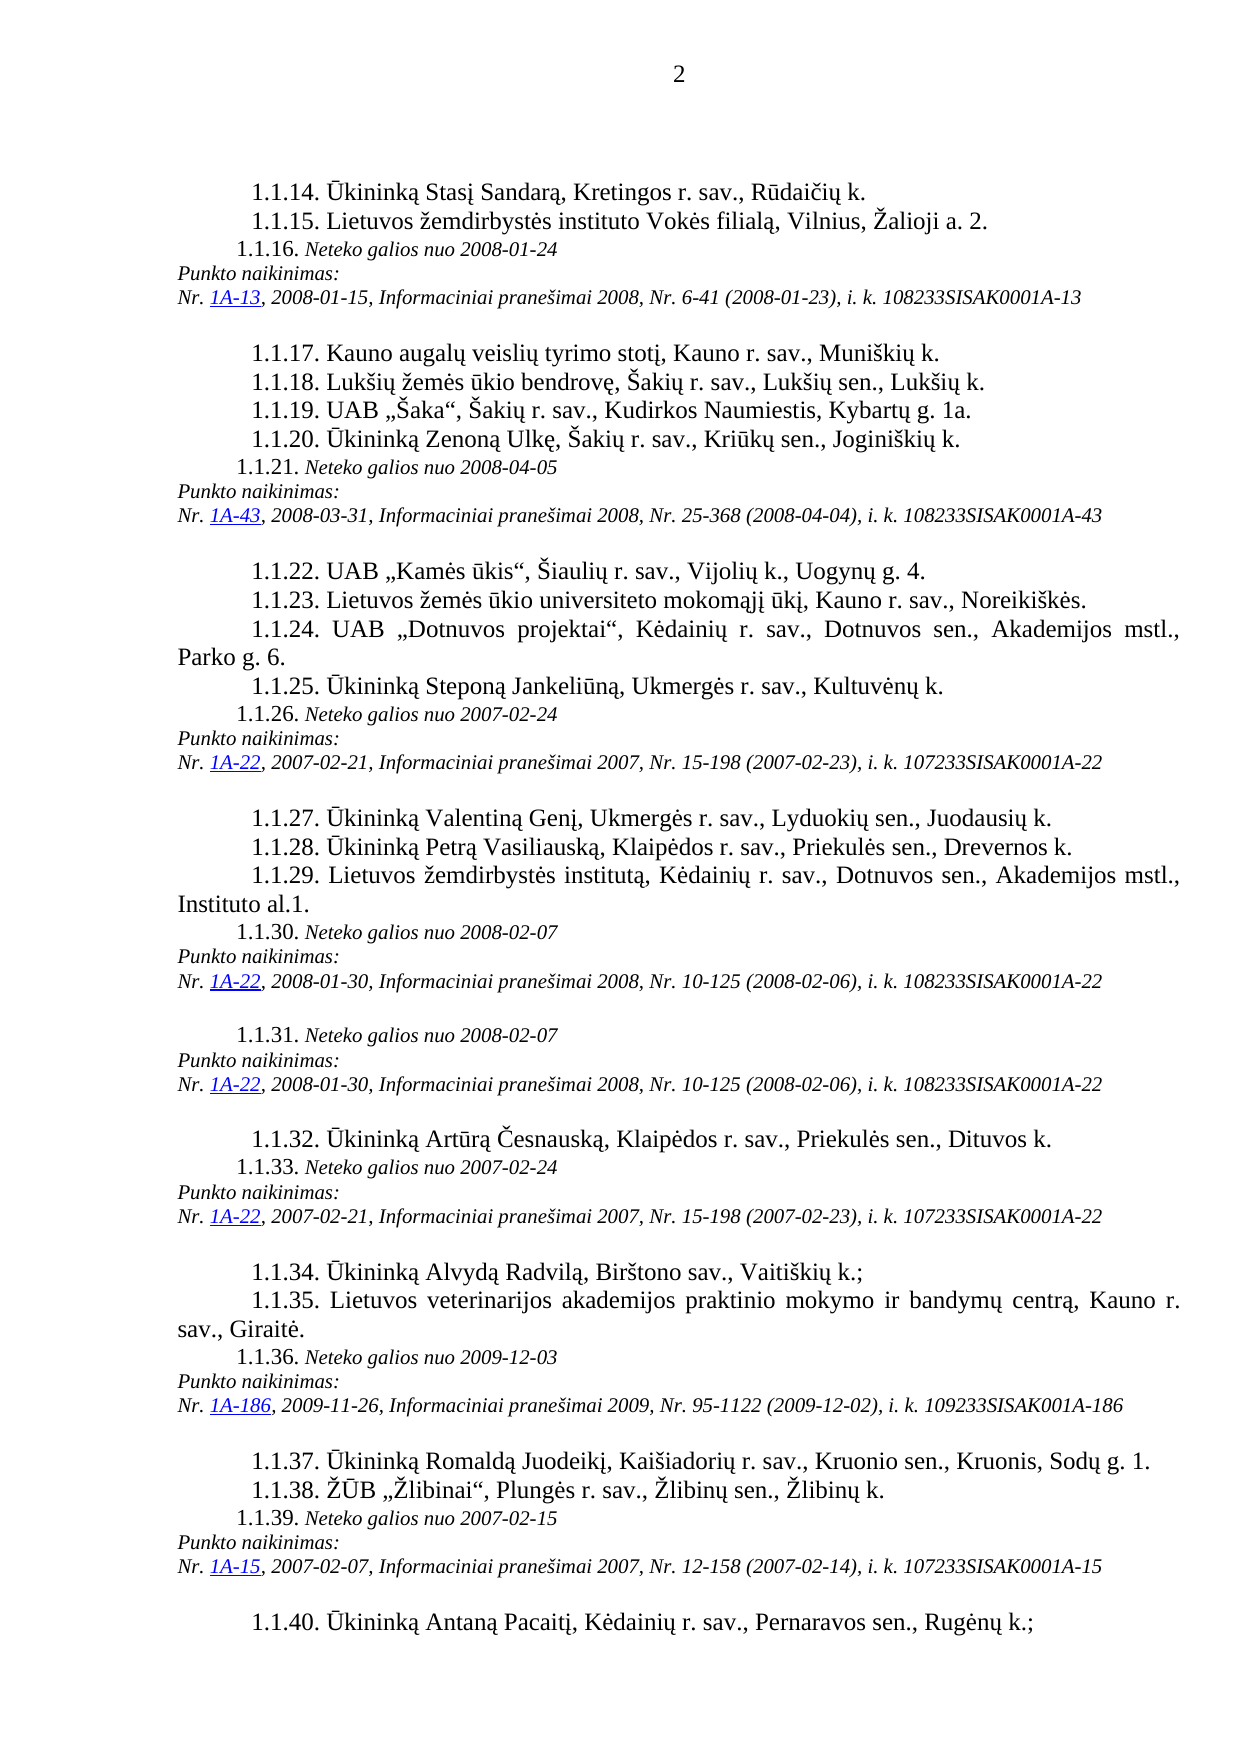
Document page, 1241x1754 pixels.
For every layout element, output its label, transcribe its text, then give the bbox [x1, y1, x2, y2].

text Punkto naikinimas: [177, 944, 1181, 968]
text Punkto naikinimas: [177, 1530, 1181, 1554]
text 1.1.33. Neteko galios nuo 2007-02-24 [177, 1153, 1181, 1180]
text 1.1.40. Ūkininką Antaną Pacaitį, Kėdainių r. sav., Pernaravos sen., Rugėnų k.; [177, 1607, 1181, 1636]
text 1.1.36. Neteko galios nuo 2009-12-03 [177, 1343, 1181, 1369]
text 1.1.24. UAB „Dotnuvos projektai“, Kėdainių r. sav., Dotnuvos sen., Akademijos mstl., Parko g. 6. [177, 614, 1181, 671]
text Nr. 1A-22, 2007-02-21, Informaciniai pranešimai 2007, Nr. 15-198 (2007-02-23), i. k. 107233SISAK0001A-22 [177, 1204, 1181, 1228]
text Punkto naikinimas: [177, 1369, 1181, 1393]
text 1.1.28. Ūkininką Petrą Vasiliauską, Klaipėdos r. sav., Priekulės sen., Drevernos k. [177, 832, 1181, 861]
text 1.1.27. Ūkininką Valentiną Genį, Ukmergės r. sav., Lyduokių sen., Juodausių k. [177, 803, 1181, 832]
text Nr. 1A-22, 2008-01-30, Informaciniai pranešimai 2008, Nr. 10-125 (2008-02-06), i. k. 108233SISAK0001A-22 [177, 968, 1181, 993]
text Punkto naikinimas: [177, 726, 1181, 750]
text Nr. 1A-22, 2007-02-21, Informaciniai pranešimai 2007, Nr. 15-198 (2007-02-23), i. k. 107233SISAK0001A-22 [177, 750, 1181, 774]
text 1.1.29. Lietuvos žemdirbystės institutą, Kėdainių r. sav., Dotnuvos sen., Akademijos mstl., Instituto al.1. [177, 861, 1181, 918]
text 1.1.23. Lietuvos žemės ūkio universiteto mokomąjį ūkį, Kauno r. sav., Noreikiškės. [177, 585, 1181, 614]
text 1.1.34. Ūkininką Alvydą Radvilą, Birštono sav., Vaitiškių k.; [177, 1257, 1181, 1285]
text 1.1.31. Neteko galios nuo 2008-02-07 [177, 1021, 1181, 1048]
text 1.1.30. Neteko galios nuo 2008-02-07 [177, 918, 1181, 944]
text Nr. 1A-43, 2008-03-31, Informaciniai pranešimai 2008, Nr. 25-368 (2008-04-04), i. k. 108233SISAK0001A-43 [177, 503, 1181, 527]
text 1.1.18. Lukšių žemės ūkio bendrovę, Šakių r. sav., Lukšių sen., Lukšių k. [177, 367, 1181, 395]
text 1.1.17. Kauno augalų veislių tyrimo stotį, Kauno r. sav., Muniškių k. [177, 338, 1181, 367]
text Nr. 1A-186, 2009-11-26, Informaciniai pranešimai 2009, Nr. 95-1122 (2009-12-02), i. k. 109233SISAK001A-186 [177, 1393, 1181, 1417]
text 1.1.32. Ūkininką Artūrą Česnauską, Klaipėdos r. sav., Priekulės sen., Dituvos k. [177, 1124, 1181, 1153]
text Punkto naikinimas: [177, 1180, 1181, 1204]
text 1.1.39. Neteko galios nuo 2007-02-15 [177, 1503, 1181, 1530]
text 1.1.37. Ūkininką Romaldą Juodeikį, Kaišiadorių r. sav., Kruonio sen., Kruonis, Sodų g. 1. [177, 1446, 1181, 1475]
text Nr. 1A-22, 2008-01-30, Informaciniai pranešimai 2008, Nr. 10-125 (2008-02-06), i. k. 108233SISAK0001A-22 [177, 1072, 1181, 1096]
text 1.1.35. Lietuvos veterinarijos akademijos praktinio mokymo ir bandymų centrą, Kauno r. sav., Giraitė. [177, 1285, 1181, 1343]
text 1.1.19. UAB „Šaka“, Šakių r. sav., Kudirkos Naumiestis, Kybartų g. 1a. [177, 395, 1181, 424]
text 1.1.20. Ūkininką Zenoną Ulkę, Šakių r. sav., Kriūkų sen., Joginiškių k. [177, 424, 1181, 453]
text Nr. 1A-15, 2007-02-07, Informaciniai pranešimai 2007, Nr. 12-158 (2007-02-14), i. k. 107233SISAK0001A-15 [177, 1554, 1181, 1578]
text Nr. 1A-13, 2008-01-15, Informaciniai pranešimai 2008, Nr. 6-41 (2008-01-23), i. k. 108233SISAK0001A-13 [177, 285, 1181, 309]
text 1.1.25. Ūkininką Steponą Jankeliūną, Ukmergės r. sav., Kultuvėnų k. [177, 671, 1181, 700]
text 1.1.15. Lietuvos žemdirbystės instituto Vokės filialą, Vilnius, Žalioji a. 2. [177, 206, 1181, 235]
text 1.1.22. UAB „Kamės ūkis“, Šiaulių r. sav., Vijolių k., Uogynų g. 4. [177, 556, 1181, 585]
text 1.1.38. ŽŪB „Žlibinai“, Plungės r. sav., Žlibinų sen., Žlibinų k. [177, 1475, 1181, 1503]
text 1.1.21. Neteko galios nuo 2008-04-05 [177, 453, 1181, 479]
text Punkto naikinimas: [177, 261, 1181, 285]
text Punkto naikinimas: [177, 479, 1181, 503]
text 1.1.26. Neteko galios nuo 2007-02-24 [177, 700, 1181, 726]
text Punkto naikinimas: [177, 1048, 1181, 1072]
text 1.1.14. Ūkininką Stasį Sandarą, Kretingos r. sav., Rūdaičių k. [177, 177, 1181, 206]
text 1.1.16. Neteko galios nuo 2008-01-24 [177, 235, 1181, 261]
